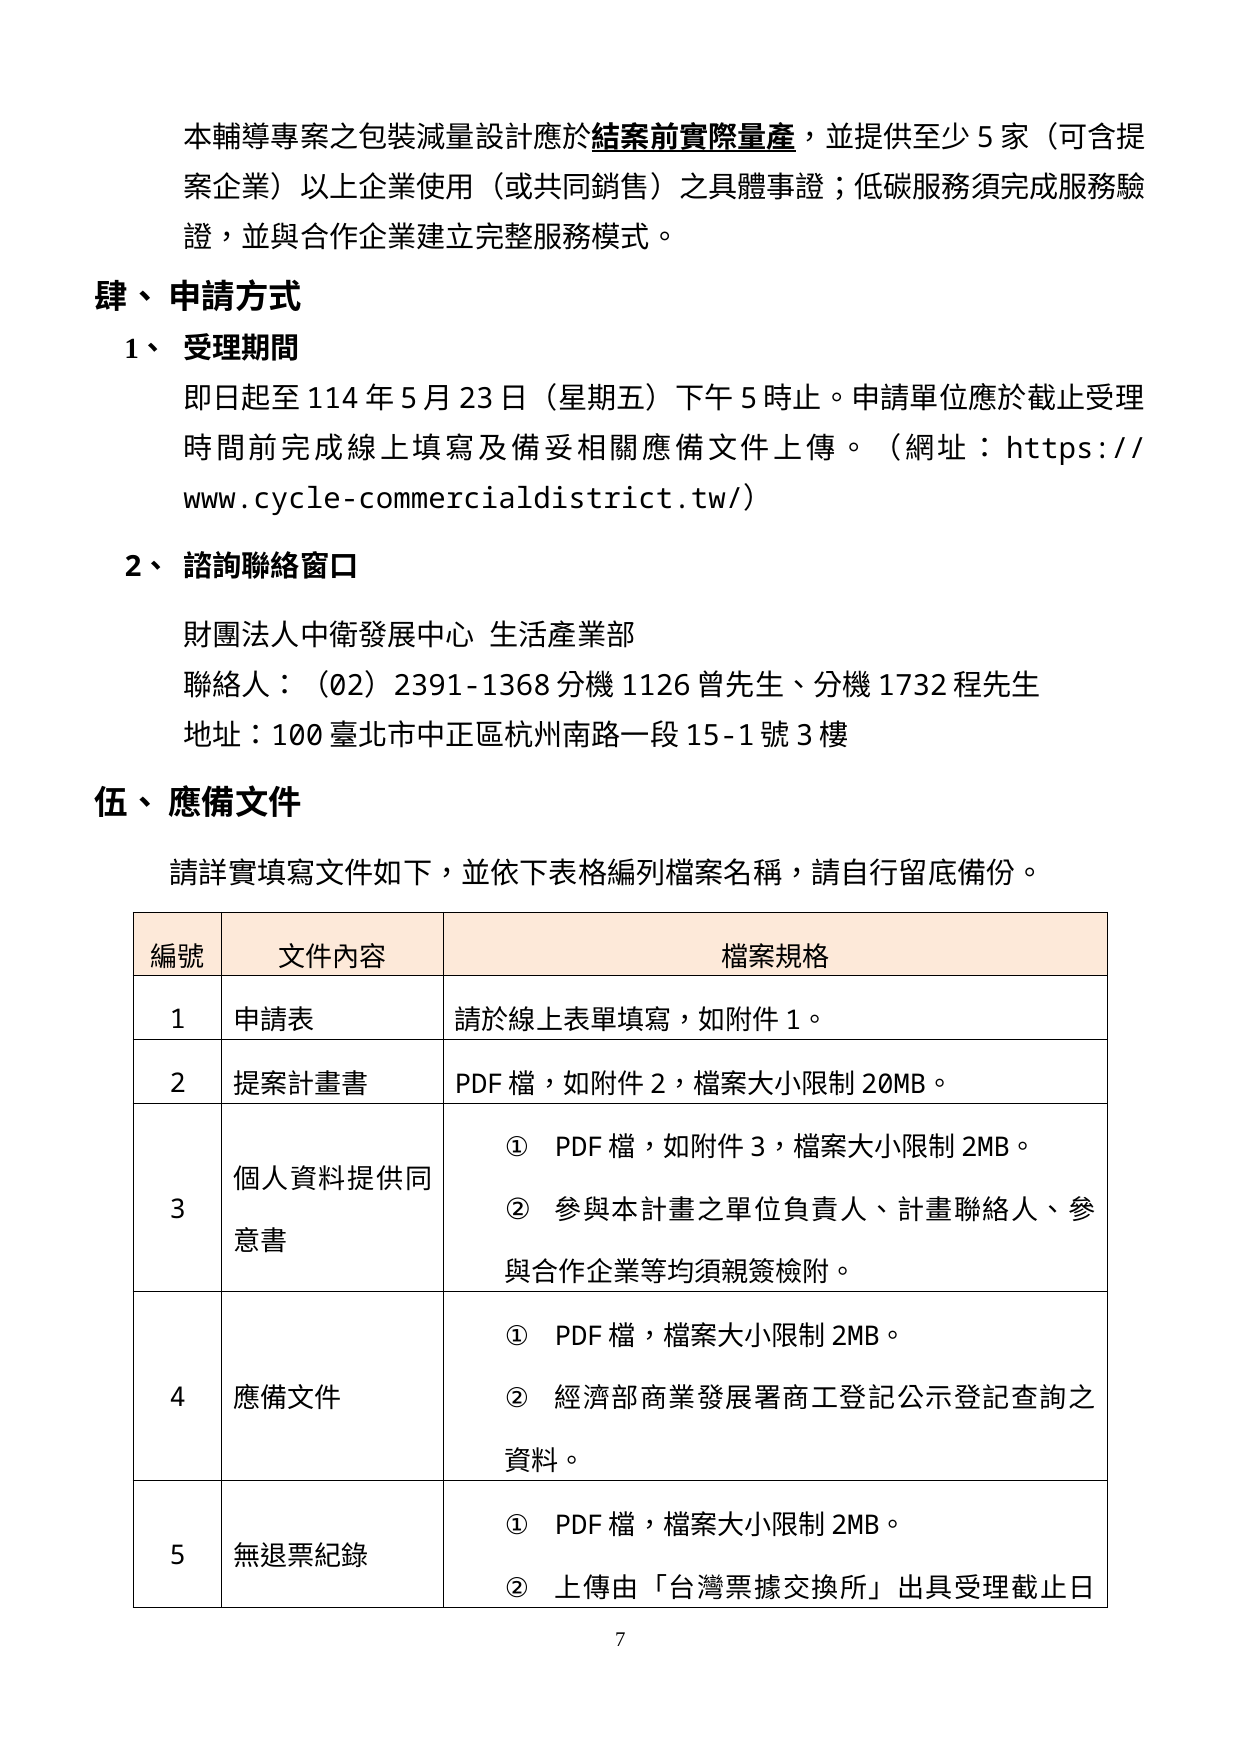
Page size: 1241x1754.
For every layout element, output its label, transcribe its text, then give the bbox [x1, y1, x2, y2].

table_cell 3 [134, 1104, 221, 1291]
table_cell 1 [134, 976, 221, 1039]
table_header 檔案規格 [444, 913, 1107, 975]
text 本輔導專案之包裝減量設計應於結案前實際量產，並提供至少5家（可含提案企業）以上企業使用（或共同銷售）之具體事證；低碳服務須完成服務驗證，並與合作企業建立完整服務模式。 [183, 108, 1146, 258]
table_header 編號 [134, 913, 221, 975]
list 諮詢聯絡窗口 [124, 537, 1146, 587]
table_cell 2 [134, 1040, 221, 1102]
text 請詳實填寫文件如下，並依下表格編列檔案名稱，請自行留底備份。 [169, 843, 1146, 893]
table_cell 個人資料提供同意書 [222, 1104, 443, 1291]
table_cell 提案計畫書 [222, 1040, 443, 1102]
table_cell PDF檔，如附件3，檔案大小限制2MB。 參與本計畫之單位負責人、計畫聯絡人、參與合作企業等均須親簽檢附。 [444, 1104, 1107, 1291]
text 財團法人中衛發展中心 生活產業部 [183, 606, 1146, 656]
list 申請方式 [94, 268, 1146, 318]
list 受理期間 [124, 318, 1146, 368]
list 應備文件 [94, 774, 1146, 824]
table_cell 無退票紀錄 [222, 1481, 443, 1607]
table_header 文件內容 [222, 913, 443, 975]
table_cell PDF檔，檔案大小限制2MB。 經濟部商業發展署商工登記公示登記查詢之資料。 [444, 1292, 1107, 1479]
text 地址：100臺北市中正區杭州南路一段15-1號3樓 [183, 706, 1146, 756]
table_cell 請於線上表單填寫，如附件1。 [444, 976, 1107, 1039]
table_cell 申請表 [222, 976, 443, 1039]
text 即日起至114年5月23日（星期五）下午5時止。申請單位應於截止受理時間前完成線上填寫及備妥相關應備文件上傳。（網址：https://www.cycle-commercialdistrict.tw/） [183, 368, 1146, 518]
table_cell 4 [134, 1292, 221, 1479]
table_cell 5 [134, 1481, 221, 1607]
text 聯絡人：（02）2391-1368分機1126曾先生、分機1732程先生 [183, 656, 1146, 706]
table_cell PDF檔，如附件2，檔案大小限制20MB。 [444, 1040, 1107, 1102]
table_cell 應備文件 [222, 1292, 443, 1479]
table_cell PDF檔，檔案大小限制2MB。 上傳由「台灣票據交換所」出具受理截止日 [444, 1481, 1107, 1607]
